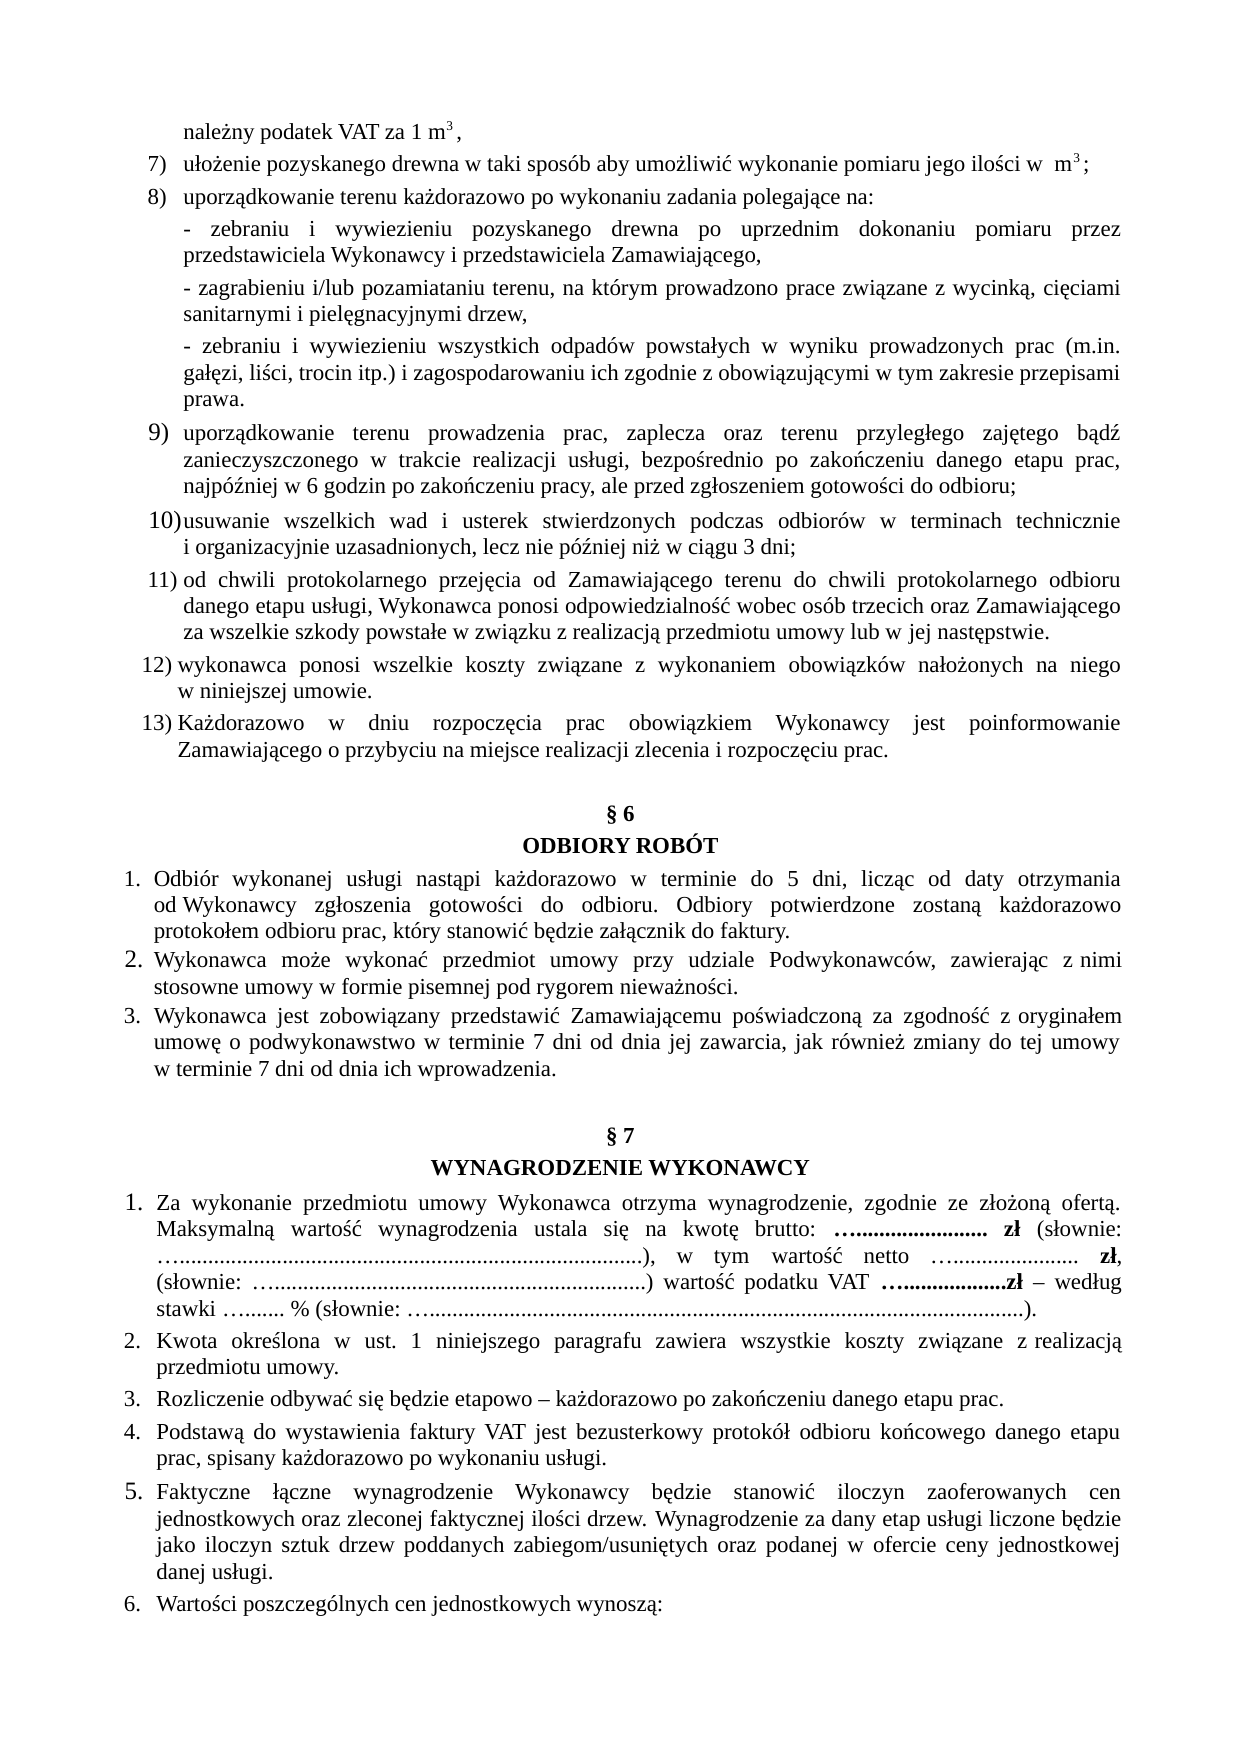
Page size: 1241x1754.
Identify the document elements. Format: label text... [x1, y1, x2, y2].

list Wykonawca może wykonać przedmiot umowy przy udziale Podwykonawców, zawierając z nimi stosowne umowy w formie pisemnej pod rygorem nieważności. [118, 944, 1122, 999]
text § 7 [118, 1122, 1122, 1148]
list od chwili protokolarnego przejęcia od Zamawiającego terenu do chwili protokolarnego odbioru danego etapu usługi, Wykonawca ponosi odpowiedzialność wobec osób trzecich oraz Zamawiającego za wszelkie szkody powstałe w związku z realizacją przedmiotu umowy lub w jej następstwie. [142, 566, 1122, 645]
list Wykonawca jest zobowiązany przedstawić Zamawiającemu poświadczoną za zgodność z oryginałem umowę o podwykonawstwo w terminie 7 dni od dnia jej zawarcia, jak również zmiany do tej umowy w terminie 7 dni od dnia ich wprowadzenia. [118, 1002, 1122, 1081]
list wykonawca ponosi wszelkie koszty związane z wykonaniem obowiązków nałożonych na niego w niniejszej umowie. [136, 651, 1122, 703]
list usuwanie wszelkich wad i usterek stwierdzonych podczas odbiorów w terminach technicznie i organizacyjnie uzasadnionych, lecz nie później niż w ciągu 3 dni; [142, 505, 1122, 560]
list uporządkowanie terenu prowadzenia prac, zaplecza oraz terenu przyległego zajętego bądź zanieczyszczonego w trakcie realizacji usługi, bezpośrednio po zakończeniu danego etapu prac, najpóźniej w 6 godzin po zakończeniu pracy, ale przed zgłoszeniem gotowości do odbioru; [142, 417, 1122, 499]
list Wartości poszczególnych cen jednostkowych wynoszą: [118, 1590, 1122, 1617]
text § 6 [118, 800, 1122, 827]
list Każdorazowo w dniu rozpoczęcia prac obowiązkiem Wykonawcy jest poinformowanie Zamawiającego o przybyciu na miejsce realizacji zlecenia i rozpoczęciu prac. [136, 709, 1122, 762]
list - zagrabieniu i/lub pozamiataniu terenu, na którym prowadzono prace związane z wycinką, cięciami sanitarnymi i pielęgnacyjnymi drzew, [142, 274, 1122, 326]
list Podstawą do wystawienia faktury VAT jest bezusterkowy protokół odbioru końcowego danego etapu prac, spisany każdorazowo po wykonaniu usługi. [118, 1418, 1122, 1471]
list Za wykonanie przedmiotu umowy Wykonawca otrzyma wynagrodzenie, zgodnie ze złożoną ofertą. Maksymalną wartość wynagrodzenia ustala się na kwotę brutto: …....................... zł (słownie: ….................................................................................), w tym wartość netto …...................... zł, (słownie: ….................................................................) wartość podatku VAT …..................zł – według stawki …....... % (słownie: …........................................................................................................). [118, 1187, 1122, 1321]
list ułożenie pozyskanego drewna w taki sposób aby umożliwić wykonanie pomiaru jego ilości w m3 ; [142, 150, 1122, 177]
text ODBIORY ROBÓT [118, 833, 1122, 859]
list Kwota określona w ust. 1 niniejszego paragrafu zawiera wszystkie koszty związane z realizacją przedmiotu umowy. [118, 1327, 1122, 1379]
list należny podatek VAT za 1 m3 , [142, 118, 1122, 144]
list Faktyczne łączne wynagrodzenie Wykonawcy będzie stanowić iloczyn zaoferowanych cen jednostkowych oraz zleconej faktycznej ilości drzew. Wynagrodzenie za dany etap usługi liczone będzie jako iloczyn sztuk drzew poddanych zabiegom/usuniętych oraz podanej w ofercie ceny jednostkowej danej usługi. [118, 1476, 1122, 1584]
text WYNAGRODZENIE WYKONAWCY [118, 1154, 1122, 1181]
list Odbiór wykonanej usługi nastąpi każdorazowo w terminie do 5 dni, licząc od daty otrzymania od Wykonawcy zgłoszenia gotowości do odbioru. Odbiory potwierdzone zostaną każdorazowo protokołem odbioru prac, który stanowić będzie załącznik do faktury. [118, 865, 1122, 944]
list uporządkowanie terenu każdorazowo po wykonaniu zadania polegające na: [142, 183, 1122, 209]
list - zebraniu i wywiezieniu pozyskanego drewna po uprzednim dokonaniu pomiaru przez przedstawiciela Wykonawcy i przedstawiciela Zamawiającego, [142, 215, 1122, 268]
list Rozliczenie odbywać się będzie etapowo – każdorazowo po zakończeniu danego etapu prac. [118, 1386, 1122, 1412]
list - zebraniu i wywiezieniu wszystkich odpadów powstałych w wyniku prowadzonych prac (m.in. gałęzi, liści, trocin itp.) i zagospodarowaniu ich zgodnie z obowiązującymi w tym zakresie przepisami prawa. [142, 332, 1122, 411]
